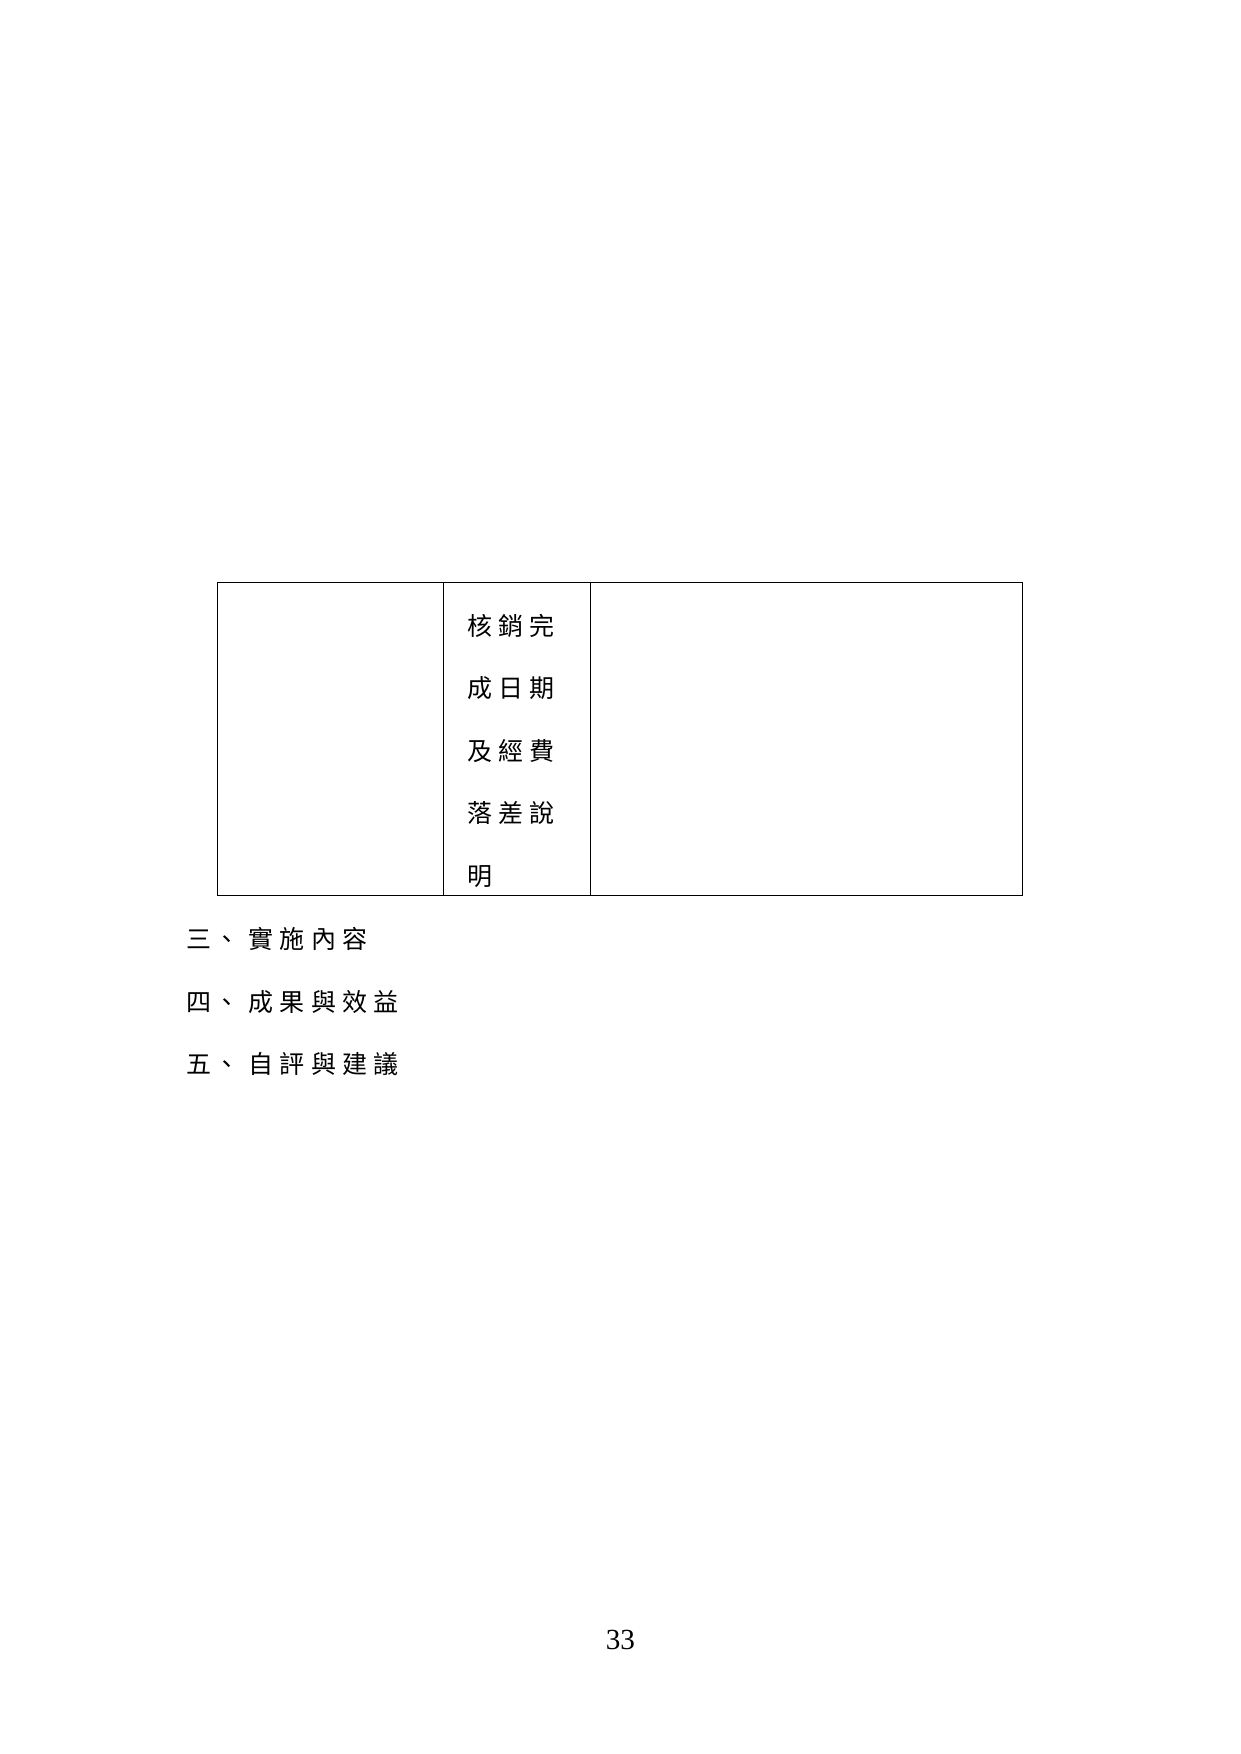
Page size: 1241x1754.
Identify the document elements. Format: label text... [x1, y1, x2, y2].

table_cell [591, 583, 1022, 895]
text 五、自評與建議 [181, 1021, 1089, 1084]
table_cell 核銷完成日期及經費落差說明 [444, 583, 590, 895]
text 三、實施內容 [181, 896, 1089, 959]
text 四、成果與效益 [181, 959, 1089, 1021]
table_cell [218, 583, 443, 895]
